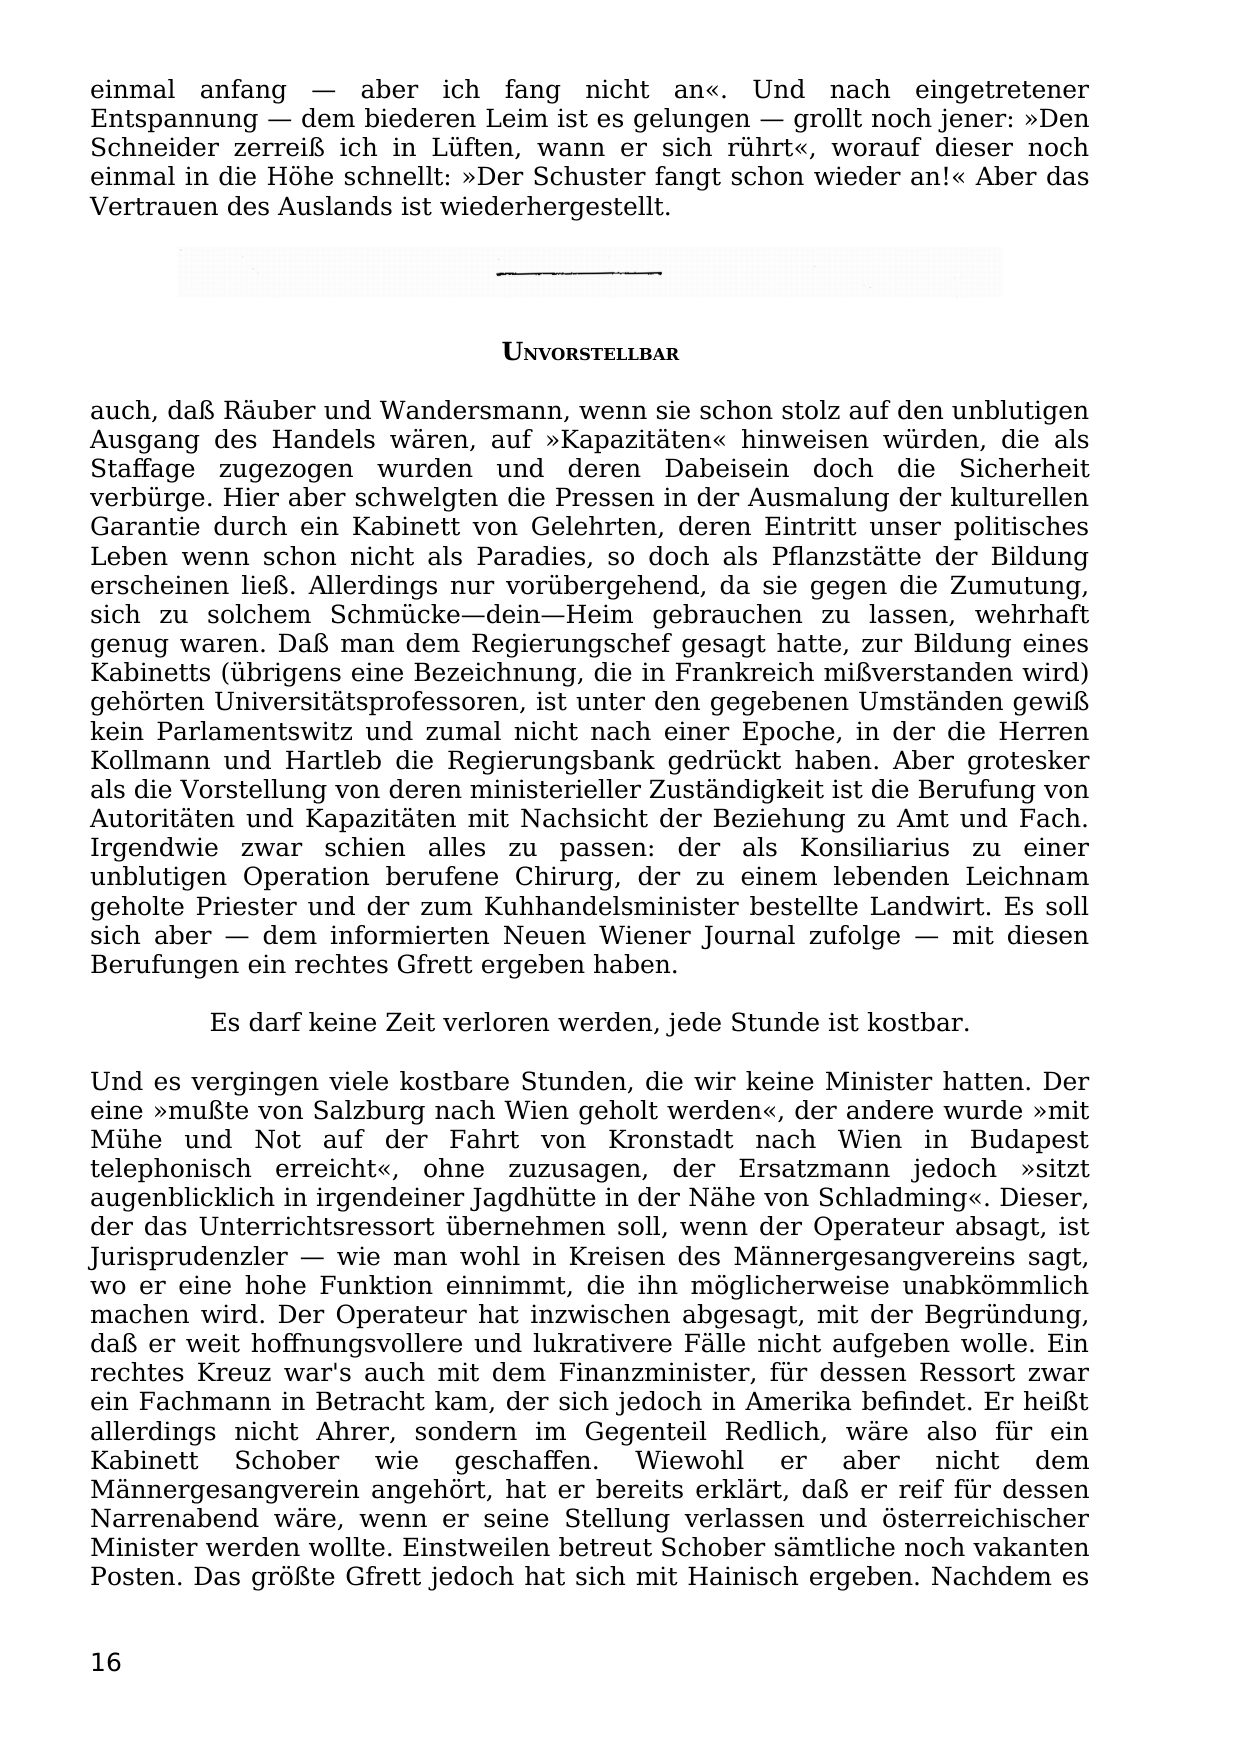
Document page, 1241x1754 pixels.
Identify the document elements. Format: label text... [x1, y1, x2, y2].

text Unvorstellbar [90, 334, 1091, 367]
text Es darf keine Zeit verloren werden, jede Stunde ist kostbar. [90, 1008, 1091, 1037]
text auch, daß Räuber und Wandersmann, wenn sie schon stolz auf den unblutigen Ausgang des Handels wären, auf »Kapazitäten« hinweisen würden, die als Staffage zugezogen wurden und deren Dabeisein doch die Sicherheit verbürge. Hier aber schwelgten die Pressen in der Ausmalung der kulturellen Garantie durch ein Kabinett von Gelehrten, deren Eintritt unser politisches Leben wenn schon nicht als Paradies, so doch als Pflanzstätte der Bildung erscheinen ließ. Allerdings nur vorübergehend, da sie gegen die Zumutung, sich zu solchem Schmücke—dein—Heim gebrauchen zu lassen, wehrhaft genug waren. Daß man dem Regierungschef gesagt hatte, zur Bildung eines Kabinetts (übrigens eine Bezeichnung, die in Frankreich mißverstanden wird) gehörten Universitätsprofessoren, ist unter den gegebenen Umständen gewiß kein Parlamentswitz und zumal nicht nach einer Epoche, in der die Herren Kollmann und Hartleb die Regierungsbank gedrückt haben. Aber grotesker als die Vorstellung von deren ministerieller Zuständigkeit ist die Berufung von Autoritäten und Kapazitäten mit Nachsicht der Beziehung zu Amt und Fach. Irgendwie zwar schien alles zu passen: der als Konsiliarius zu einer unblutigen Operation berufene Chirurg, der zu einem lebenden Leichnam geholte Priester und der zum Kuhhandelsminister bestellte Landwirt. Es soll sich aber — dem informierten Neuen Wiener Journal zufolge — mit diesen Berufungen ein rechtes Gfrett ergeben haben. [90, 396, 1091, 979]
text Und es vergingen viele kostbare Stunden, die wir keine Minister hatten. Der eine »mußte von Salzburg nach Wien geholt werden«, der andere wurde »mit Mühe und Not auf der Fahrt von Kronstadt nach Wien in Budapest telephonisch erreicht«, ohne zuzusagen, der Ersatzmann jedoch »sitzt augenblicklich in irgendeiner Jagdhütte in der Nähe von Schladming«. Dieser, der das Unterrichtsressort übernehmen soll, wenn der Operateur absagt, ist Jurisprudenzler — wie man wohl in Kreisen des Männergesangvereins sagt, wo er eine hohe Funktion einnimmt, die ihn möglicherweise unabkömmlich machen wird. Der Operateur hat inzwischen abgesagt, mit der Begründung, daß er weit hoffnungsvollere und lukrativere Fälle nicht aufgeben wolle. Ein rechtes Kreuz war's auch mit dem Finanzminister, für dessen Ressort zwar ein Fachmann in Betracht kam, der sich jedoch in Amerika befindet. Er heißt allerdings nicht Ahrer, sondern im Gegenteil Redlich, wäre also für ein Kabinett Schober wie geschaffen. Wiewohl er aber nicht dem Männergesangverein angehört, hat er bereits erklärt, daß er reif für dessen Narrenabend wäre, wenn er seine Stellung verlassen und österreichischer Minister werden wollte. Einstweilen betreut Schober sämtliche noch vakanten Posten. Das größte Gfrett jedoch hat sich mit Hainisch ergeben. Nachdem es [90, 1067, 1091, 1592]
picture [177, 247, 1003, 298]
text einmal anfang — aber ich fang nicht an«. Und nach eingetretener Entspannung — dem biederen Leim ist es gelungen — grollt noch jener: »Den Schneider zerreiß ich in Lüften, wann er sich rührt«, worauf dieser noch einmal in die Höhe schnellt: »Der Schuster fangt schon wieder an!« Aber das Vertrauen des Auslands ist wiederhergestellt. [90, 75, 1091, 221]
